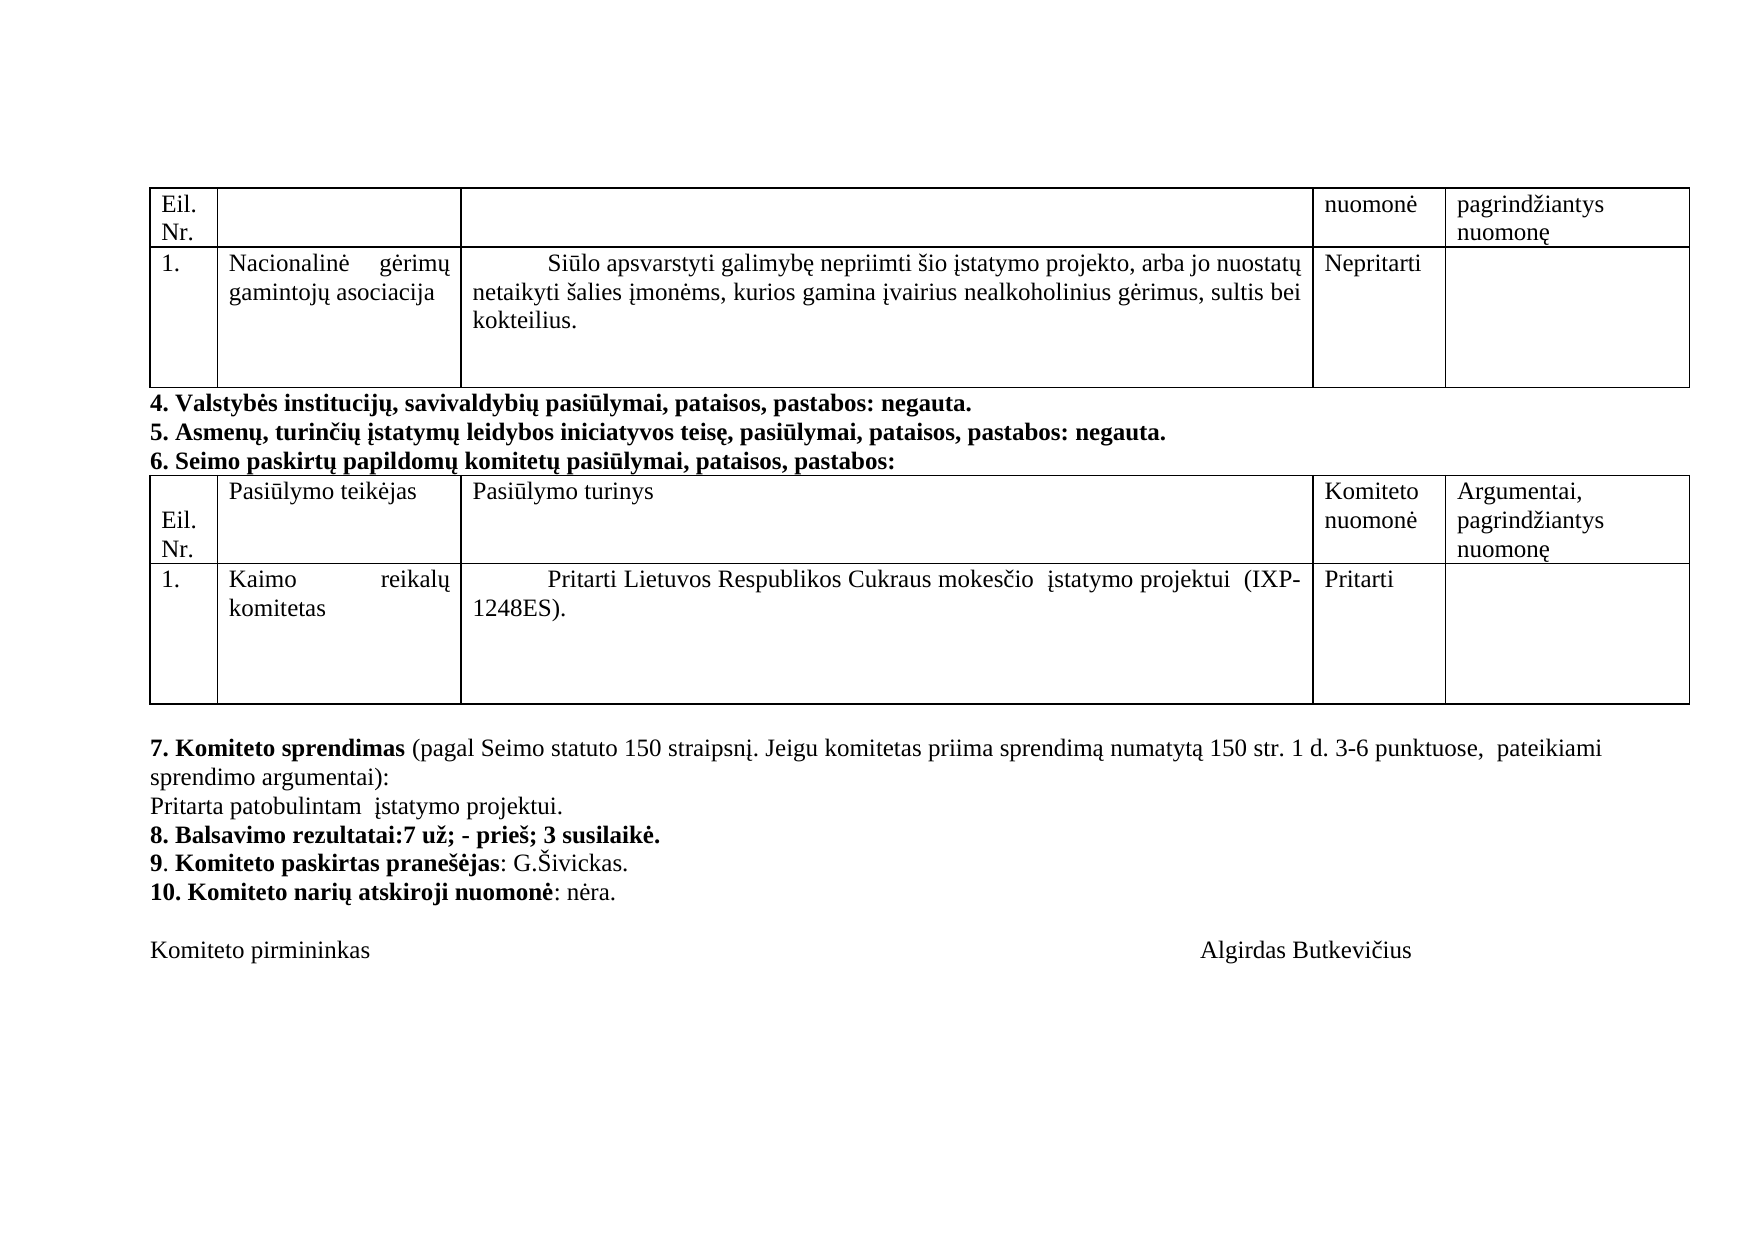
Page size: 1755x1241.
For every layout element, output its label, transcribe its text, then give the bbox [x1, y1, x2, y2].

text Pritarta patobulintam įstatymo projektui. [150, 791, 1604, 820]
table_header Komiteto nuomonė [1314, 476, 1445, 562]
table_cell 1. [151, 248, 217, 387]
table_header pagrindžiantys nuomonę [1446, 189, 1689, 246]
text Komiteto pirmininkas Algirdas Butkevičius [150, 935, 1604, 963]
text 4. Valstybės institucijų, savivaldybių pasiūlymai, pataisos, pastabos: negauta. [150, 388, 1604, 417]
table_cell [1446, 248, 1689, 387]
table_cell Pritarti [1314, 564, 1445, 703]
table_cell Kaimo reikalų komitetas [218, 564, 460, 703]
text 5. Asmenų, turinčių įstatymų leidybos iniciatyvos teisę, pasiūlymai, pataisos, pastabos: negauta. [150, 417, 1604, 446]
text 10. Komiteto narių atskiroji nuomonė: nėra. [150, 877, 1604, 906]
table_header Pasiūlymo teikėjas [218, 476, 460, 562]
table_cell 1. [151, 564, 217, 703]
table_header Pasiūlymo turinys [462, 476, 1312, 562]
table_header nuomonė [1314, 189, 1445, 246]
table_header Eil. Nr. [151, 476, 217, 562]
table_cell Siūlo apsvarstyti galimybę nepriimti šio įstatymo projekto, arba jo nuostatų netaikyti šalies įmonėms, kurios gamina įvairius nealkoholinius gėrimus, sultis bei kokteilius. [462, 248, 1312, 387]
table_header Eil. Nr. [151, 189, 217, 246]
text 6. Seimo paskirtų papildomų komitetų pasiūlymai, pataisos, pastabos: [150, 446, 1604, 475]
table_header [218, 189, 460, 246]
text 7. Komiteto sprendimas (pagal Seimo statuto 150 straipsnį. Jeigu komitetas priima sprendimą numatytą 150 str. 1 d. 3-6 punktuose, pateikiami sprendimo argumentai): [150, 733, 1604, 791]
table_cell Nepritarti [1314, 248, 1445, 387]
text 8. Balsavimo rezultatai:7 už; - prieš; 3 susilaikė. [150, 820, 1604, 848]
table_cell Pritarti Lietuvos Respublikos Cukraus mokesčio įstatymo projektui (IXP-1248ES). [462, 564, 1312, 703]
table_header [462, 189, 1312, 246]
table_cell Nacionalinė gėrimų gamintojų asociacija [218, 248, 460, 387]
text 9. Komiteto paskirtas pranešėjas: G.Šivickas. [150, 848, 1604, 877]
table_cell [1446, 564, 1689, 703]
table_header Argumentai, pagrindžiantys nuomonę [1446, 476, 1689, 562]
